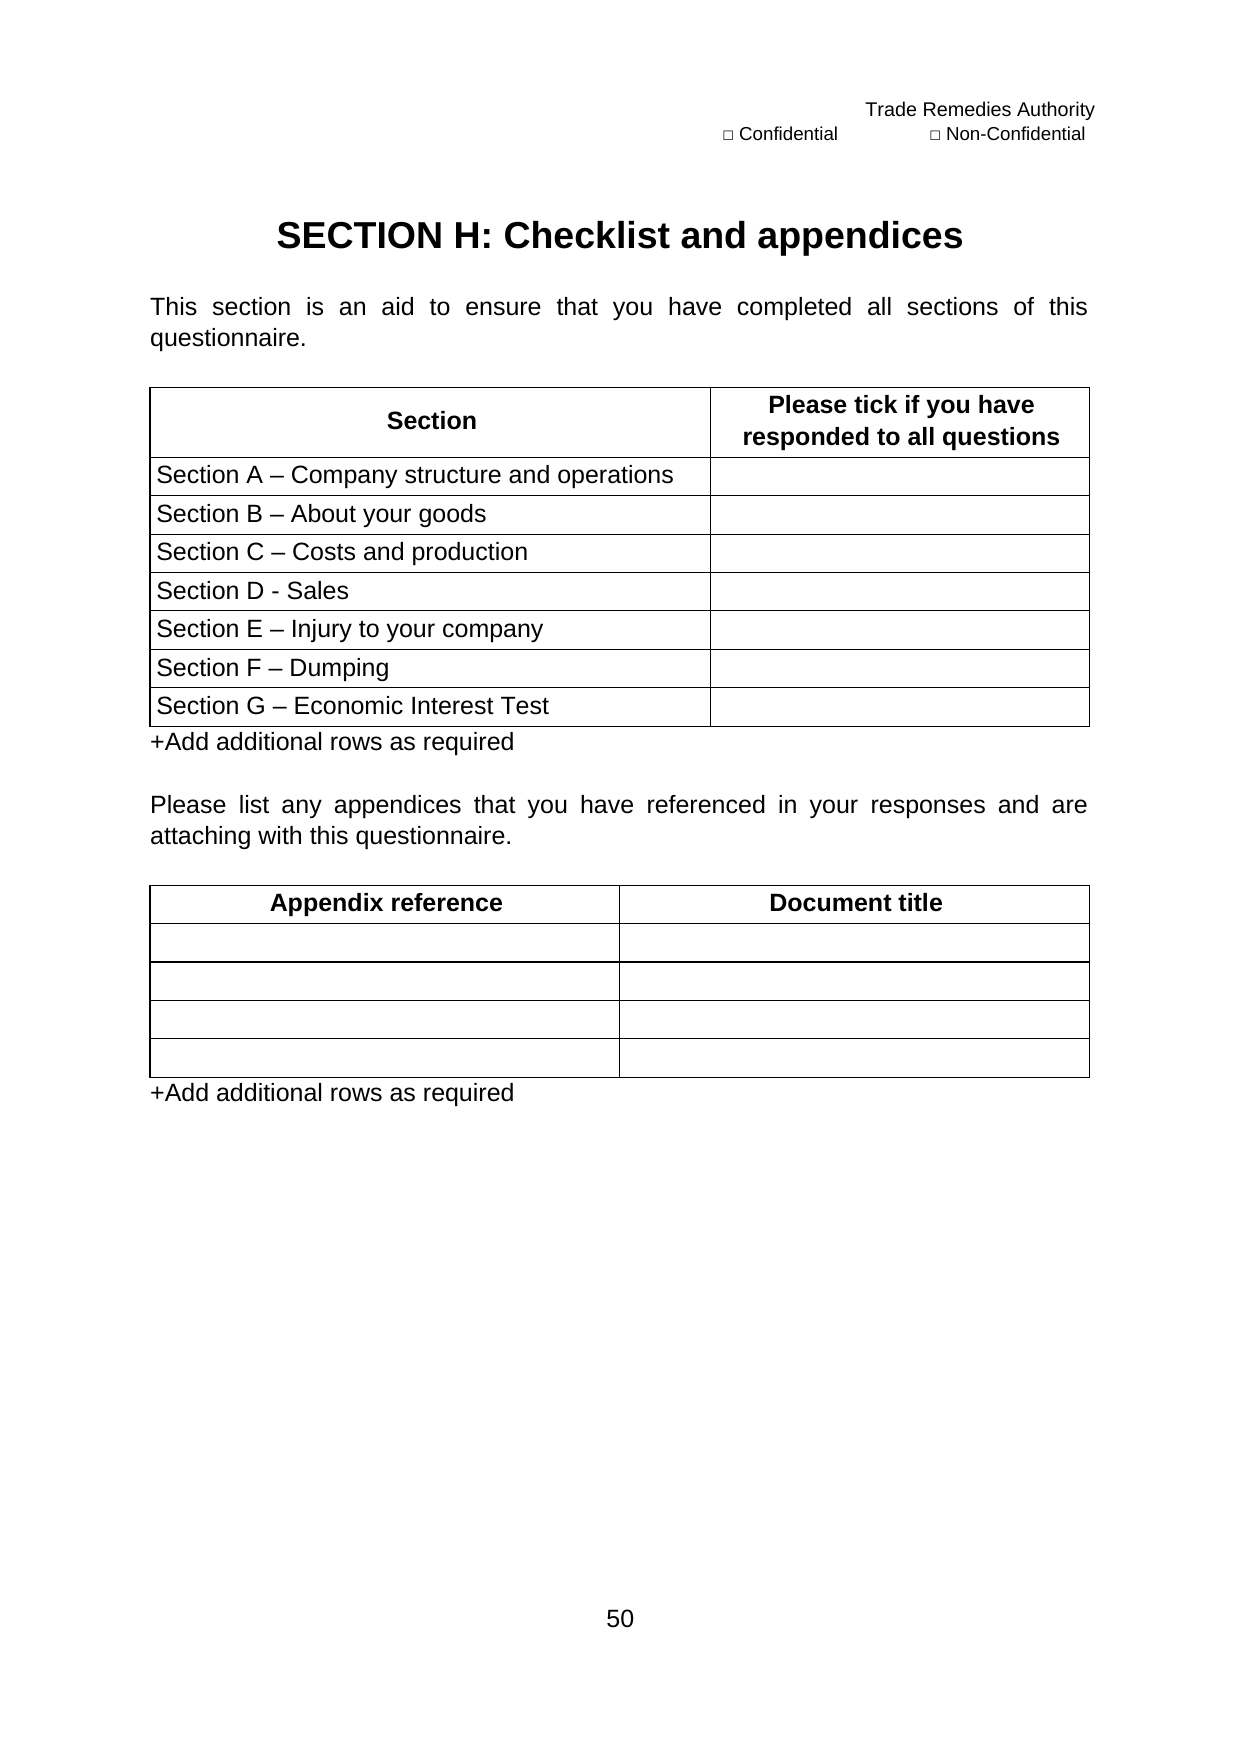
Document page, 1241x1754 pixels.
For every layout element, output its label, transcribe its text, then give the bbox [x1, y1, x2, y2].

table_cell Section A – Company structure and operations [151, 458, 710, 495]
table_cell [620, 963, 1089, 1000]
table_cell [711, 611, 1089, 649]
table_cell [711, 496, 1089, 533]
text +Add additional rows as required [150, 1078, 1090, 1106]
table_cell Section G – Economic Interest Test [151, 688, 710, 726]
table_cell [711, 458, 1089, 495]
table_cell Section E – Injury to your company [151, 611, 710, 649]
table_header Document title [620, 886, 1089, 923]
text This section is an aid to ensure that you have completed all sections of this questionnaire. [150, 292, 1090, 352]
table_cell [711, 573, 1089, 610]
table_cell Section B – About your goods [151, 496, 710, 533]
table_header Appendix reference [151, 886, 619, 923]
table_cell [151, 1039, 619, 1077]
table_cell [620, 1001, 1089, 1038]
text Please list any appendices that you have referenced in your responses and are attaching with this questionnaire. [150, 790, 1090, 850]
table_cell [711, 650, 1089, 687]
text +Add additional rows as required [150, 727, 1090, 755]
table_cell [620, 924, 1089, 961]
table_cell [151, 1001, 619, 1038]
table_cell Section D - Sales [151, 573, 710, 610]
table_cell [711, 688, 1089, 726]
subtitle SECTION H: Checklist and appendices [150, 213, 1090, 256]
table_header Section [151, 388, 710, 457]
table_cell [711, 535, 1089, 572]
table_cell Section C – Costs and production [151, 535, 710, 572]
table_cell [151, 963, 619, 1000]
table_cell Section F – Dumping [151, 650, 710, 687]
table_header Please tick if you have responded to all questions [711, 388, 1089, 457]
table_cell [151, 924, 619, 961]
table_cell [620, 1039, 1089, 1077]
